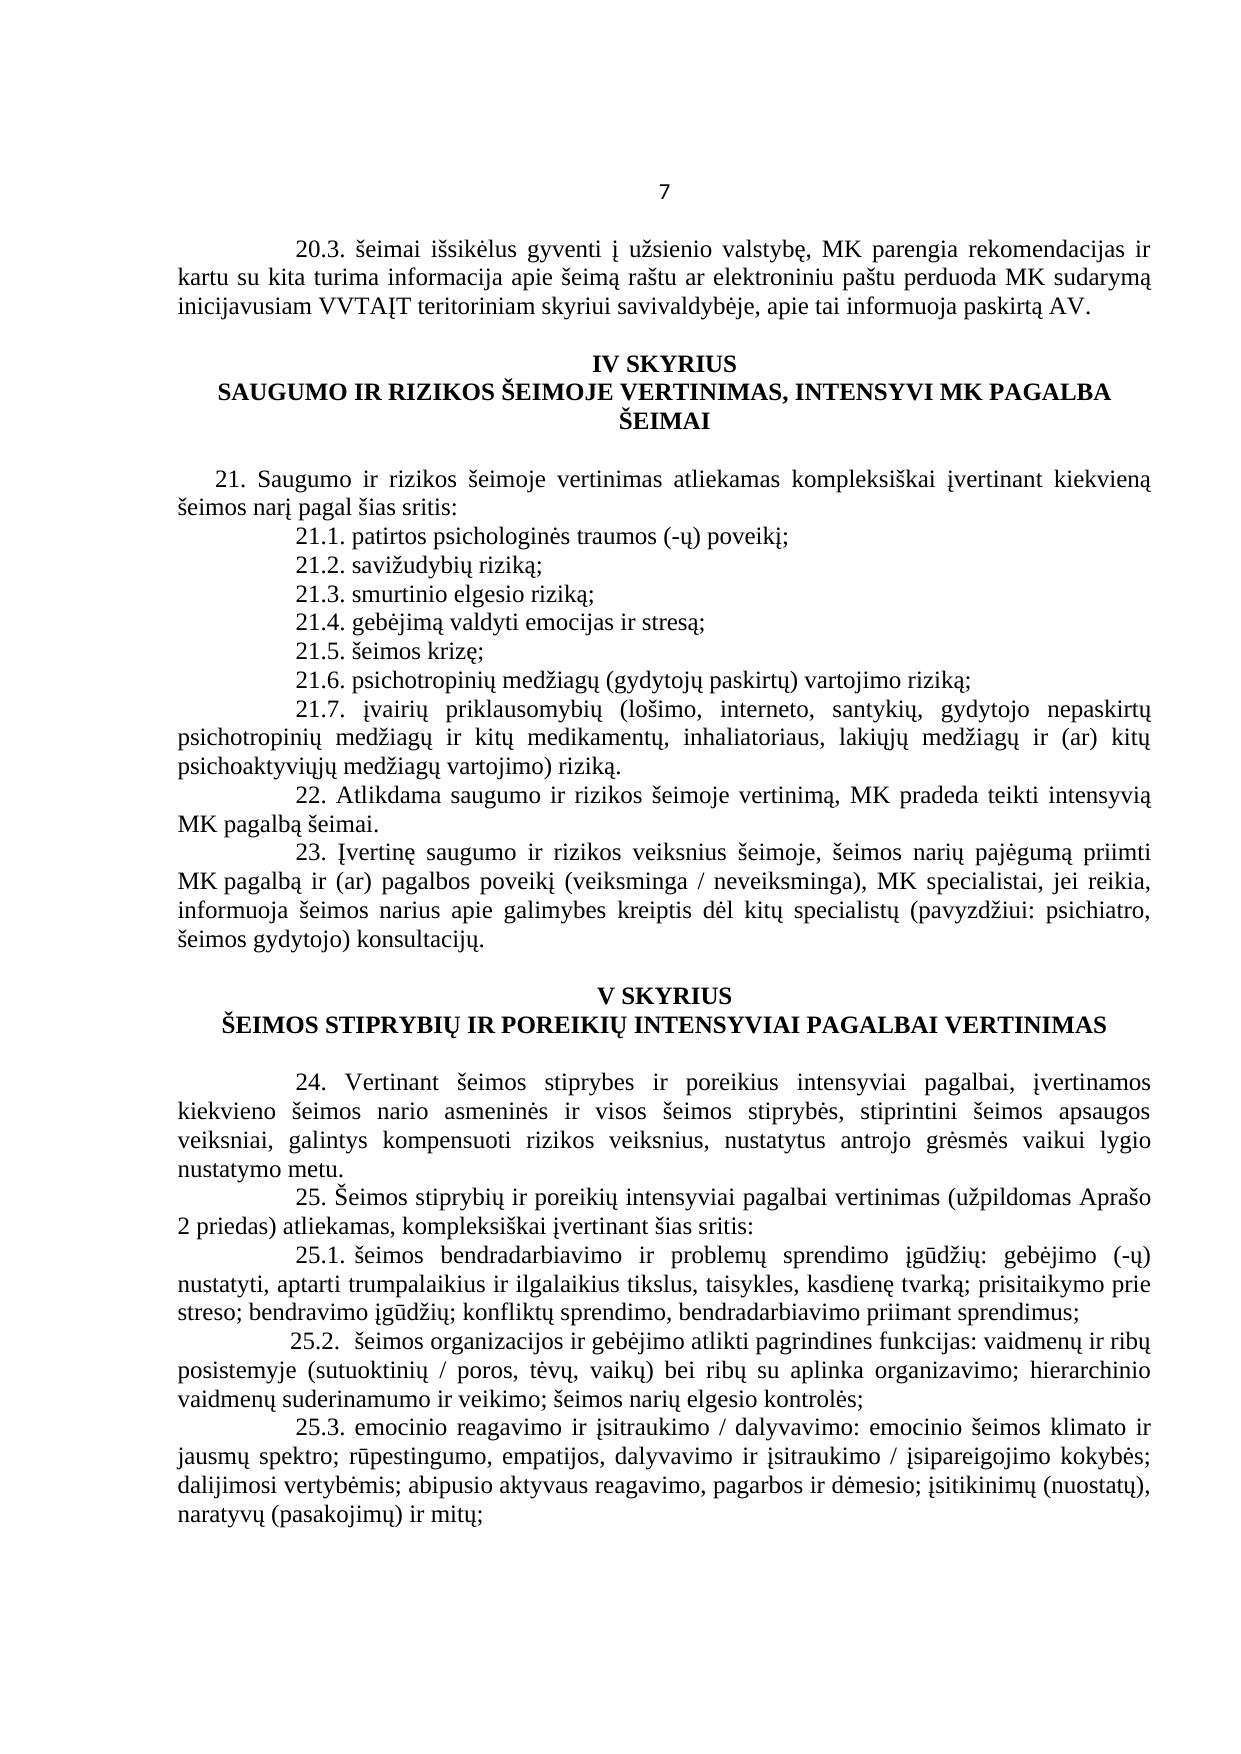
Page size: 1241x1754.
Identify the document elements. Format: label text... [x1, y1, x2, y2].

text 20.3. šeimai išsikėlus gyventi į užsienio valstybę, MK parengia rekomendacijas ir kartu su kita turima informacija apie šeimą raštu ar elektroniniu paštu perduoda MK sudarymą inicijavusiam VVTAĮT teritoriniam skyriui savivaldybėje, apie tai informuoja paskirtą AV. [177, 234, 1152, 320]
text IV SKYRIUS [177, 349, 1152, 377]
text 24. Vertinant šeimos stiprybes ir poreikius intensyviai pagalbai, įvertinamos kiekvieno šeimos nario asmeninės ir visos šeimos stiprybės, stiprintini šeimos apsaugos veiksniai, galintys kompensuoti rizikos veiksnius, nustatytus antrojo grėsmės vaikui lygio nustatymo metu. [177, 1067, 1152, 1182]
text 23. Įvertinę saugumo ir rizikos veiksnius šeimoje, šeimos narių pajėgumą priimti MK pagalbą ir (ar) pagalbos poveikį (veiksminga / neveiksminga), MK specialistai, jei reikia, informuoja šeimos narius apie galimybes kreiptis dėl kitų specialistų (pavyzdžiui: psichiatro, šeimos gydytojo) konsultacijų. [177, 837, 1152, 952]
text 21.2. savižudybių riziką; [177, 550, 1152, 579]
text 25.2. šeimos organizacijos ir gebėjimo atlikti pagrindines funkcijas: vaidmenų ir ribų posistemyje (sutuoktinių / poros, tėvų, vaikų) bei ribų su aplinka organizavimo; hierarchinio vaidmenų suderinamumo ir veikimo; šeimos narių elgesio kontrolės; [177, 1326, 1152, 1412]
text 21.6. psichotropinių medžiagų (gydytojų paskirtų) vartojimo riziką; [177, 665, 1152, 694]
text SAUGUMO IR RIZIKOS ŠEIMOJE VERTINIMAS, INTENSYVI MK PAGALBA ŠEIMAI [177, 377, 1152, 435]
text 22. Atlikdama saugumo ir rizikos šeimoje vertinimą, MK pradeda teikti intensyvią MK pagalbą šeimai. [177, 780, 1152, 837]
text 21.1. patirtos psichologinės traumos (-ų) poveikį; [177, 521, 1152, 550]
text 21.7. įvairių priklausomybių (lošimo, interneto, santykių, gydytojo nepaskirtų psichotropinių medžiagų ir kitų medikamentų, inhaliatoriaus, lakiųjų medžiagų ir (ar) kitų psichoaktyviųjų medžiagų vartojimo) riziką. [177, 694, 1152, 780]
text 25.1. šeimos bendradarbiavimo ir problemų sprendimo įgūdžių: gebėjimo (-ų) nustatyti, aptarti trumpalaikius ir ilgalaikius tikslus, taisykles, kasdienę tvarką; prisitaikymo prie streso; bendravimo įgūdžių; konfliktų sprendimo, bendradarbiavimo priimant sprendimus; [177, 1240, 1152, 1326]
text 21. Saugumo ir rizikos šeimoje vertinimas atliekamas kompleksiškai įvertinant kiekvieną šeimos narį pagal šias sritis: [177, 464, 1152, 521]
text 25. Šeimos stiprybių ir poreikių intensyviai pagalbai vertinimas (užpildomas Aprašo 2 priedas) atliekamas, kompleksiškai įvertinant šias sritis: [177, 1182, 1152, 1240]
text V SKYRIUS [177, 981, 1152, 1010]
text 25.3. emocinio reagavimo ir įsitraukimo / dalyvavimo: emocinio šeimos klimato ir jausmų spektro; rūpestingumo, empatijos, dalyvavimo ir įsitraukimo / įsipareigojimo kokybės; dalijimosi vertybėmis; abipusio aktyvaus reagavimo, pagarbos ir dėmesio; įsitikinimų (nuostatų), naratyvų (pasakojimų) ir mitų; [177, 1412, 1152, 1527]
text 21.3. smurtinio elgesio riziką; [177, 579, 1152, 607]
text 21.5. šeimos krizę; [177, 636, 1152, 665]
text ŠEIMOS STIPRYBIŲ IR POREIKIŲ INTENSYVIAI PAGALBAI VERTINIMAS [177, 1010, 1152, 1039]
text 21.4. gebėjimą valdyti emocijas ir stresą; [177, 607, 1152, 636]
